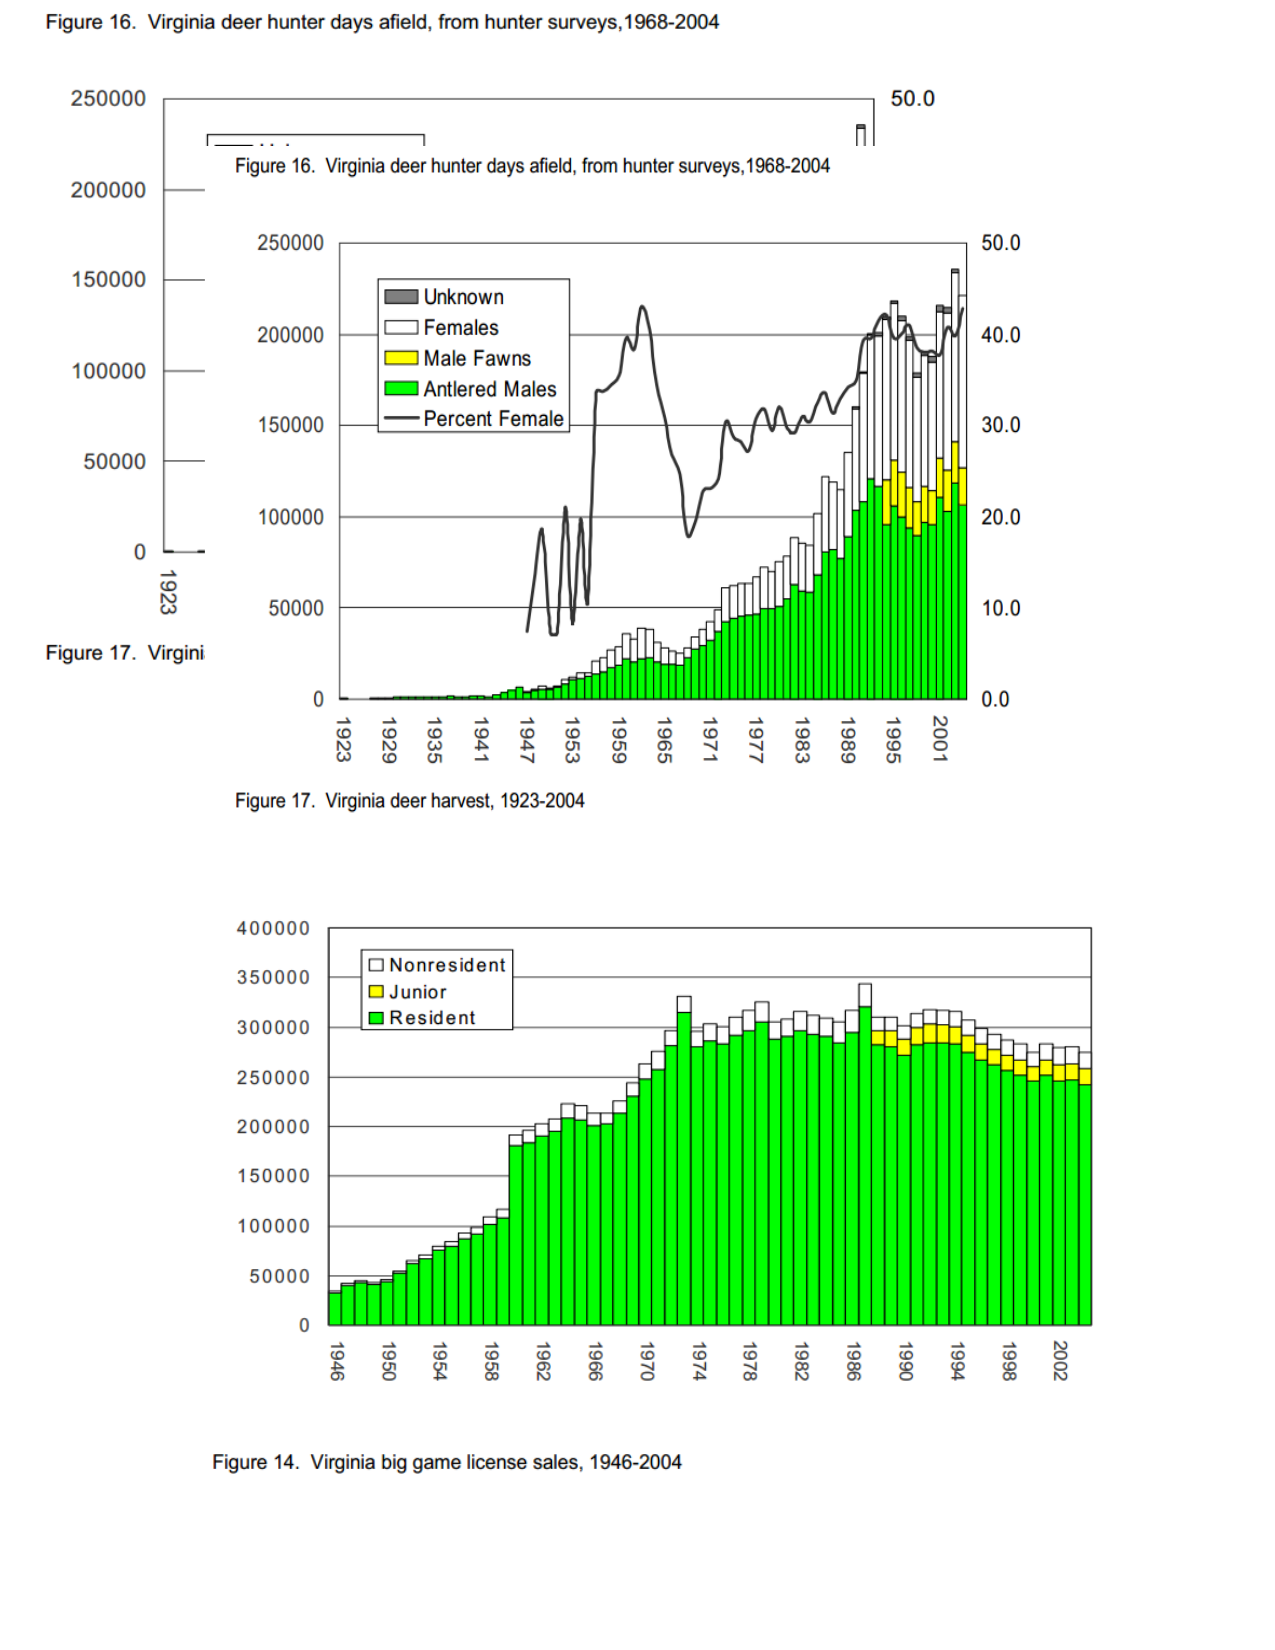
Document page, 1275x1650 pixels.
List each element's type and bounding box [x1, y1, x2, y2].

picture [1, 1, 1132, 1549]
